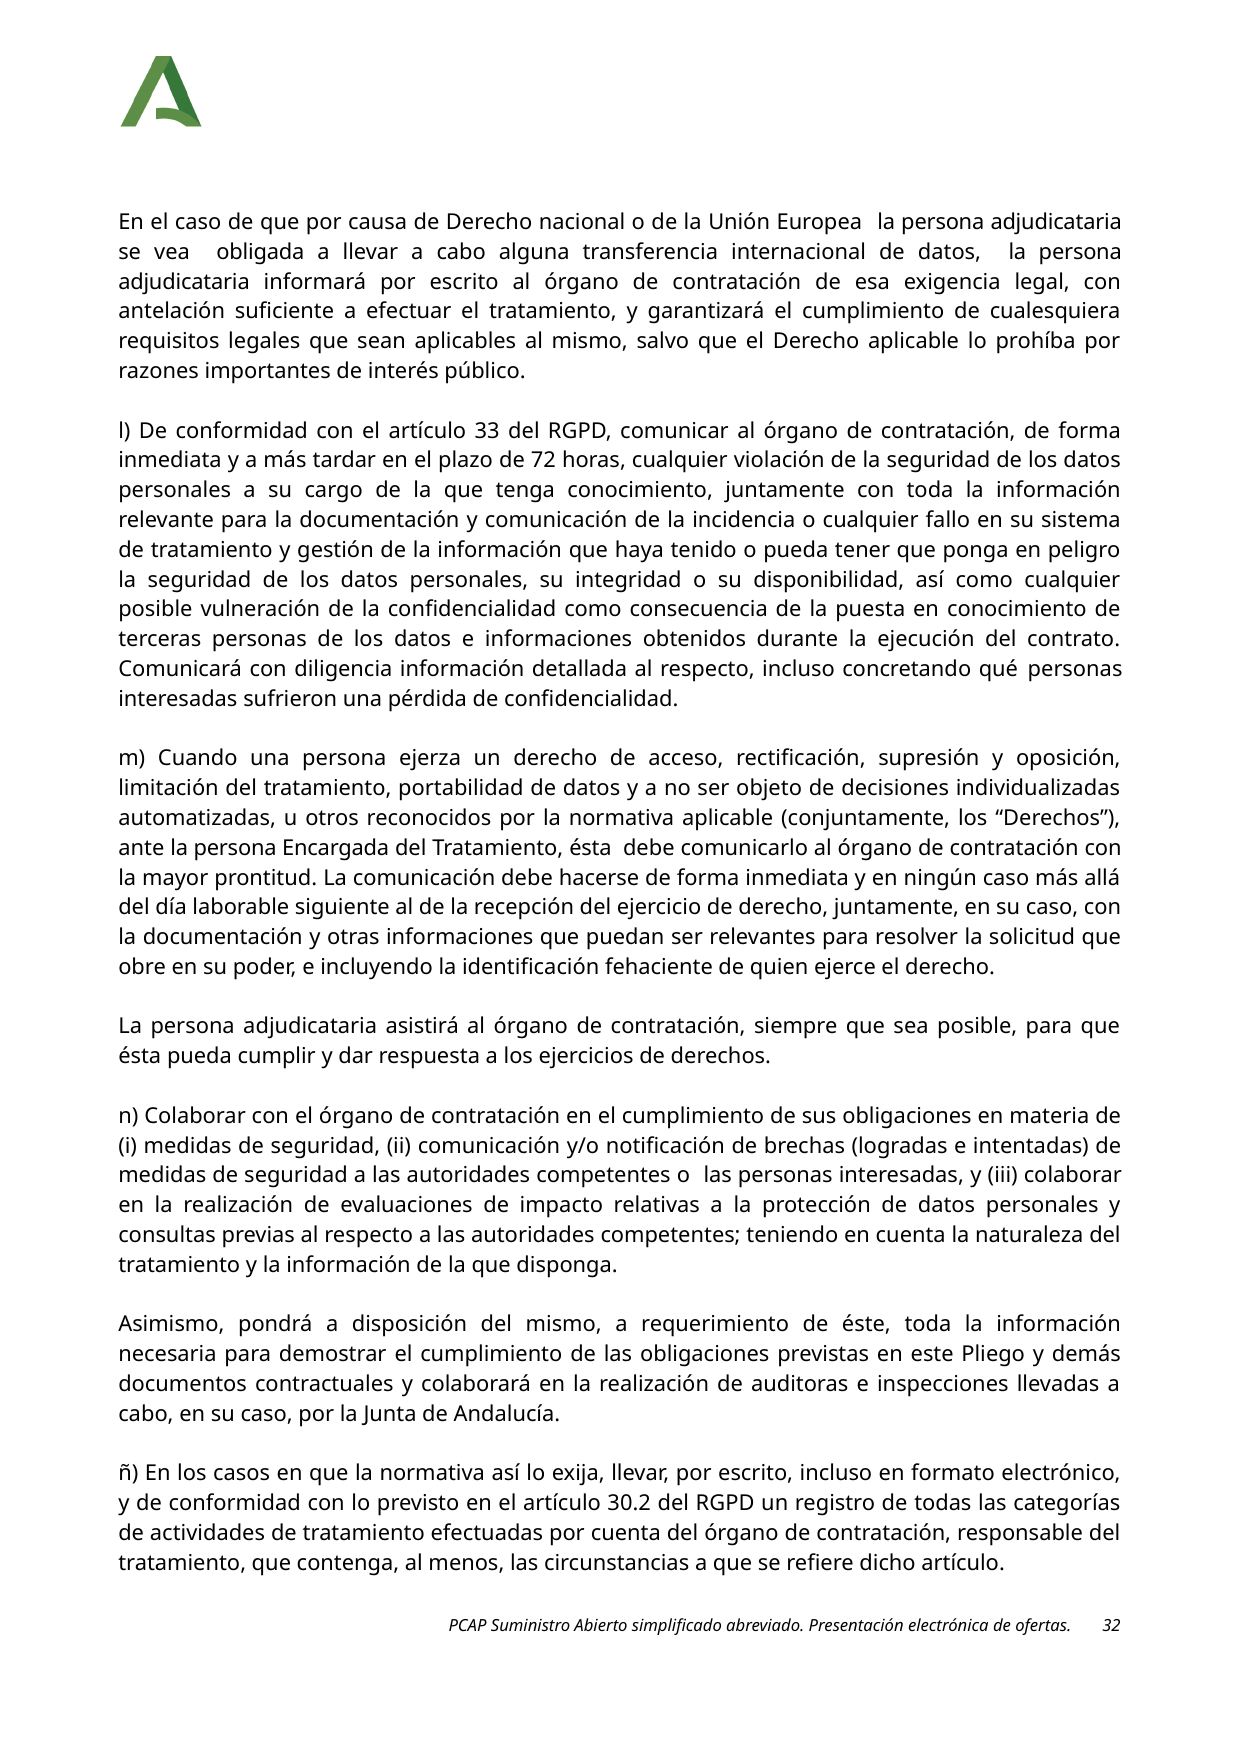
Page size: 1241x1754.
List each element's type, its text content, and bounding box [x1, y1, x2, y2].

text l) De conformidad con el artículo 33 del RGPD, comunicar al órgano de contratación, de forma inmediata y a más tardar en el plazo de 72 horas, cualquier violación de la seguridad de los datos personales a su cargo de la que tenga conocimiento, juntamente con toda la información relevante para la documentación y comunicación de la incidencia o cualquier fallo en su sistema de tratamiento y gestión de la información que haya tenido o pueda tener que ponga en peligro la seguridad de los datos personales, su integridad o su disponibilidad, así como cualquier posible vulneración de la confidencialidad como consecuencia de la puesta en conocimiento de terceras personas de los datos e informaciones obtenidos durante la ejecución del contrato. Comunicará con diligencia información detallada al respecto, incluso concretando qué personas interesadas sufrieron una pérdida de confidencialidad. [118, 415, 1122, 713]
text Asimismo, pondrá a disposición del mismo, a requerimiento de éste, toda la información necesaria para demostrar el cumplimiento de las obligaciones previstas en este Pliego y demás documentos contractuales y colaborará en la realización de auditoras e inspecciones llevadas a cabo, en su caso, por la Junta de Andalucía. [118, 1308, 1122, 1428]
text n) Colaborar con el órgano de contratación en el cumplimiento de sus obligaciones en materia de (i) medidas de seguridad, (ii) comunicación y/o notificación de brechas (logradas e intentadas) de medidas de seguridad a las autoridades competentes o las personas interesadas, y (iii) colaborar en la realización de evaluaciones de impacto relativas a la protección de datos personales y consultas previas al respecto a las autoridades competentes; teniendo en cuenta la naturaleza del tratamiento y la información de la que disponga. [118, 1100, 1122, 1279]
text En el caso de que por causa de Derecho nacional o de la Unión Europea la persona adjudicataria se vea obligada a llevar a cabo alguna transferencia internacional de datos, la persona adjudicataria informará por escrito al órgano de contratación de esa exigencia legal, con antelación suficiente a efectuar el tratamiento, y garantizará el cumplimiento de cualesquiera requisitos legales que sean aplicables al mismo, salvo que el Derecho aplicable lo prohíba por razones importantes de interés público. [118, 206, 1122, 385]
text m) Cuando una persona ejerza un derecho de acceso, rectificación, supresión y oposición, limitación del tratamiento, portabilidad de datos y a no ser objeto de decisiones individualizadas automatizadas, u otros reconocidos por la normativa aplicable (conjuntamente, los “Derechos”), ante la persona Encargada del Tratamiento, ésta debe comunicarlo al órgano de contratación con la mayor prontitud. La comunicación debe hacerse de forma inmediata y en ningún caso más allá del día laborable siguiente al de la recepción del ejercicio de derecho, juntamente, en su caso, con la documentación y otras informaciones que puedan ser relevantes para resolver la solicitud que obre en su poder, e incluyendo la identificación fehaciente de quien ejerce el derecho. [118, 742, 1122, 981]
text ñ) En los casos en que la normativa así lo exija, llevar, por escrito, incluso en formato electrónico, y de conformidad con lo previsto en el artículo 30.2 del RGPD un registro de todas las categorías de actividades de tratamiento efectuadas por cuenta del órgano de contratación, responsable del tratamiento, que contenga, al menos, las circunstancias a que se refiere dicho artículo. [118, 1457, 1122, 1577]
picture [116, 52, 205, 131]
text La persona adjudicataria asistirá al órgano de contratación, siempre que sea posible, para que ésta pueda cumplir y dar respuesta a los ejercicios de derechos. [118, 1011, 1122, 1070]
